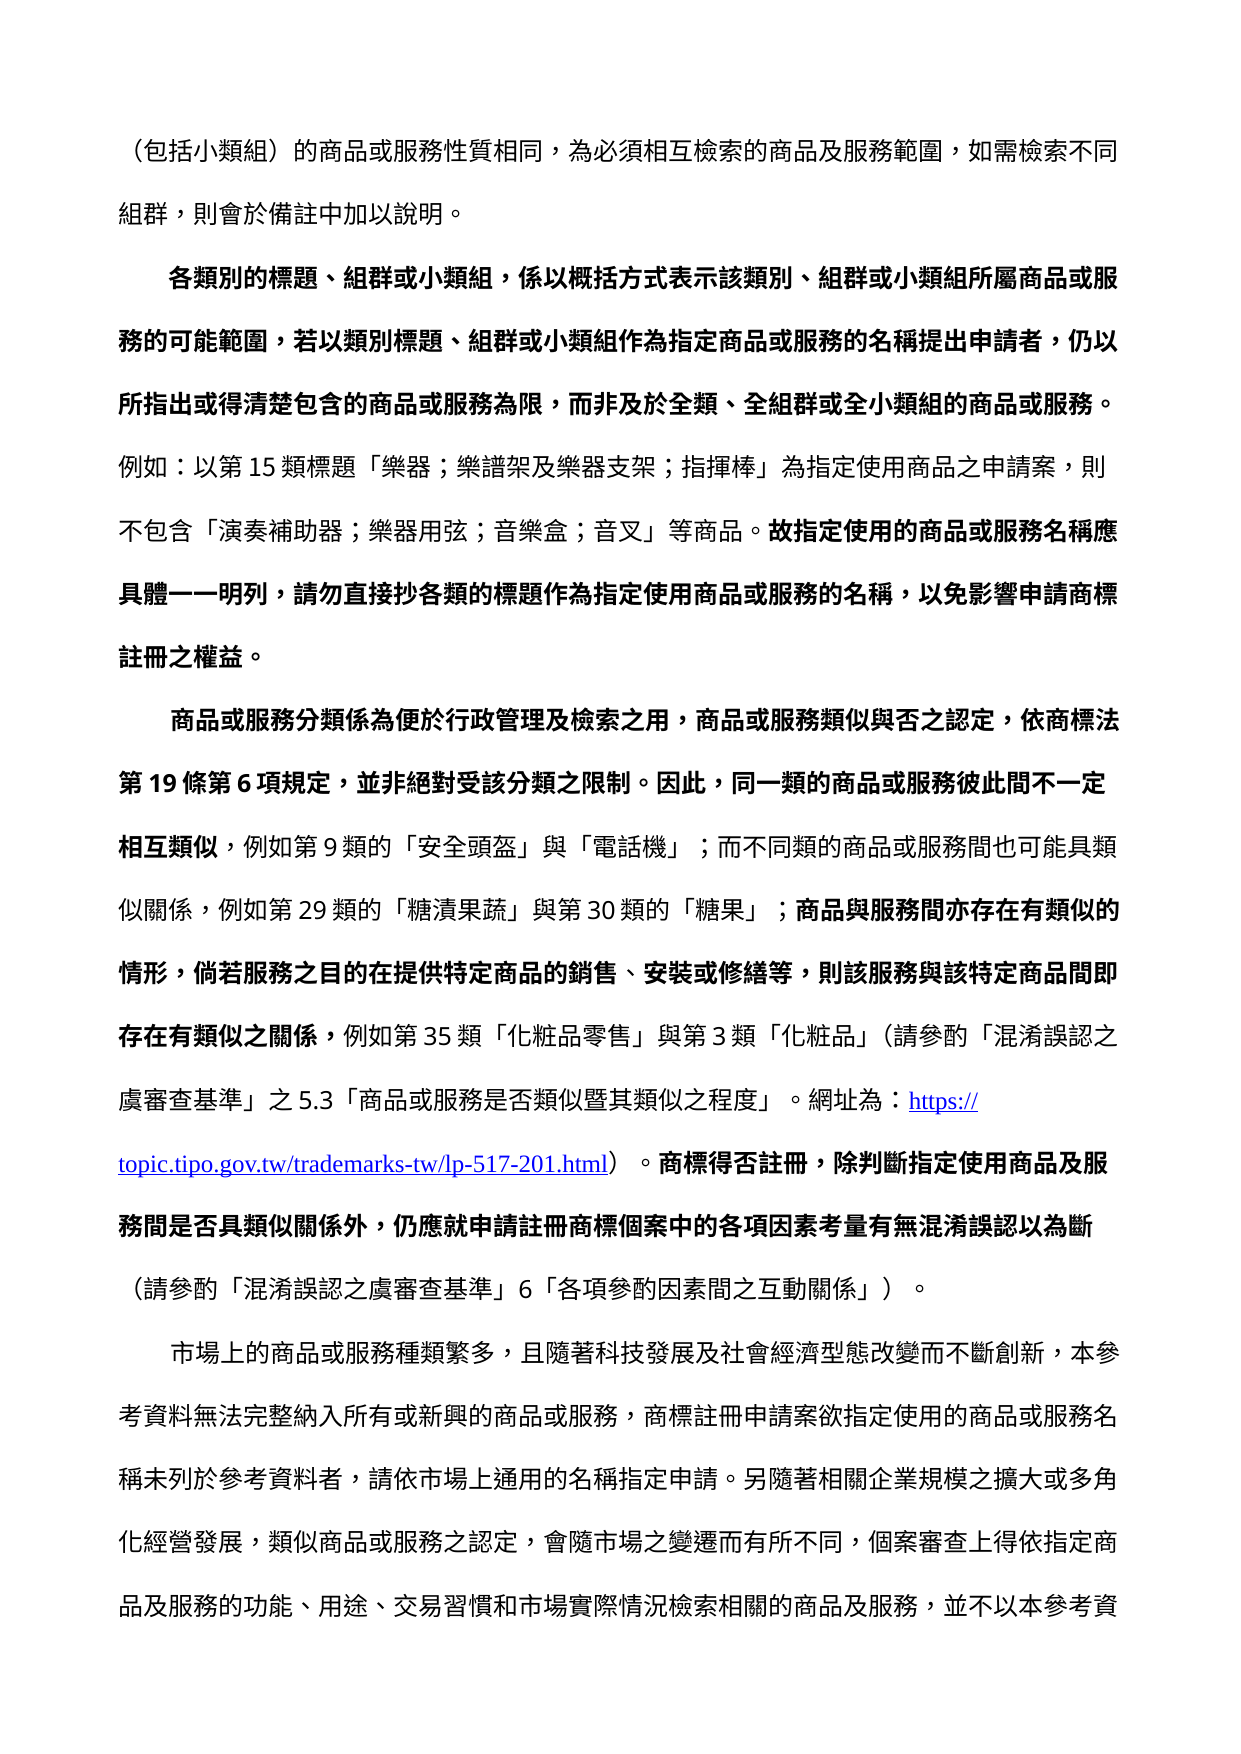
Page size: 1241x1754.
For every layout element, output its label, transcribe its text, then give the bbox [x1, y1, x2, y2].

text （包括小類組）的商品或服務性質相同，為必須相互檢索的商品及服務範圍，如需檢索不同組群，則會於備註中加以說明。 [118, 118, 1122, 245]
text 市場上的商品或服務種類繁多，且隨著科技發展及社會經濟型態改變而不斷創新，本參考資料無法完整納入所有或新興的商品或服務，商標註冊申請案欲指定使用的商品或服務名稱未列於參考資料者，請依市場上通用的名稱指定申請。另隨著相關企業規模之擴大或多角化經營發展，類似商品或服務之認定，會隨市場之變遷而有所不同，個案審查上得依指定商品及服務的功能、用途、交易習慣和市場實際情況檢索相關的商品及服務，並不以本參考資 [118, 1319, 1122, 1636]
text 商品或服務分類係為便於行政管理及檢索之用，商品或服務類似與否之認定，依商標法第19條第6項規定，並非絕對受該分類之限制。因此，同一類的商品或服務彼此間不一定相互類似，例如第9類的「安全頭盔」與「電話機」；而不同類的商品或服務間也可能具類似關係，例如第29類的「糖漬果蔬」與第30類的「糖果」；商品與服務間亦存在有類似的情形，倘若服務之目的在提供特定商品的銷售、安裝或修繕等，則該服務與該特定商品間即存在有類似之關係，例如第35類「化粧品零售」與第3類「化粧品」（請參酌「混淆誤認之虞審查基準」之5.3「商品或服務是否類似暨其類似之程度」。網址為：https://topic.tipo.gov.tw/trademarks-tw/lp-517-201.html）。商標得否註冊，除判斷指定使用商品及服務間是否具類似關係外，仍應就申請註冊商標個案中的各項因素考量有無混淆誤認以為斷（請參酌「混淆誤認之虞審查基準」6「各項參酌因素間之互動關係」）。 [118, 687, 1122, 1319]
text 各類別的標題、組群或小類組，係以概括方式表示該類別、組群或小類組所屬商品或服務的可能範圍，若以類別標題、組群或小類組作為指定商品或服務的名稱提出申請者，仍以所指出或得清楚包含的商品或服務為限，而非及於全類、全組群或全小類組的商品或服務。例如：以第15類標題「樂器；樂譜架及樂器支架；指揮棒」為指定使用商品之申請案，則不包含「演奏補助器；樂器用弦；音樂盒；音叉」等商品。故指定使用的商品或服務名稱應具體一一明列，請勿直接抄各類的標題作為指定使用商品或服務的名稱，以免影響申請商標註冊之權益。 [118, 245, 1122, 687]
